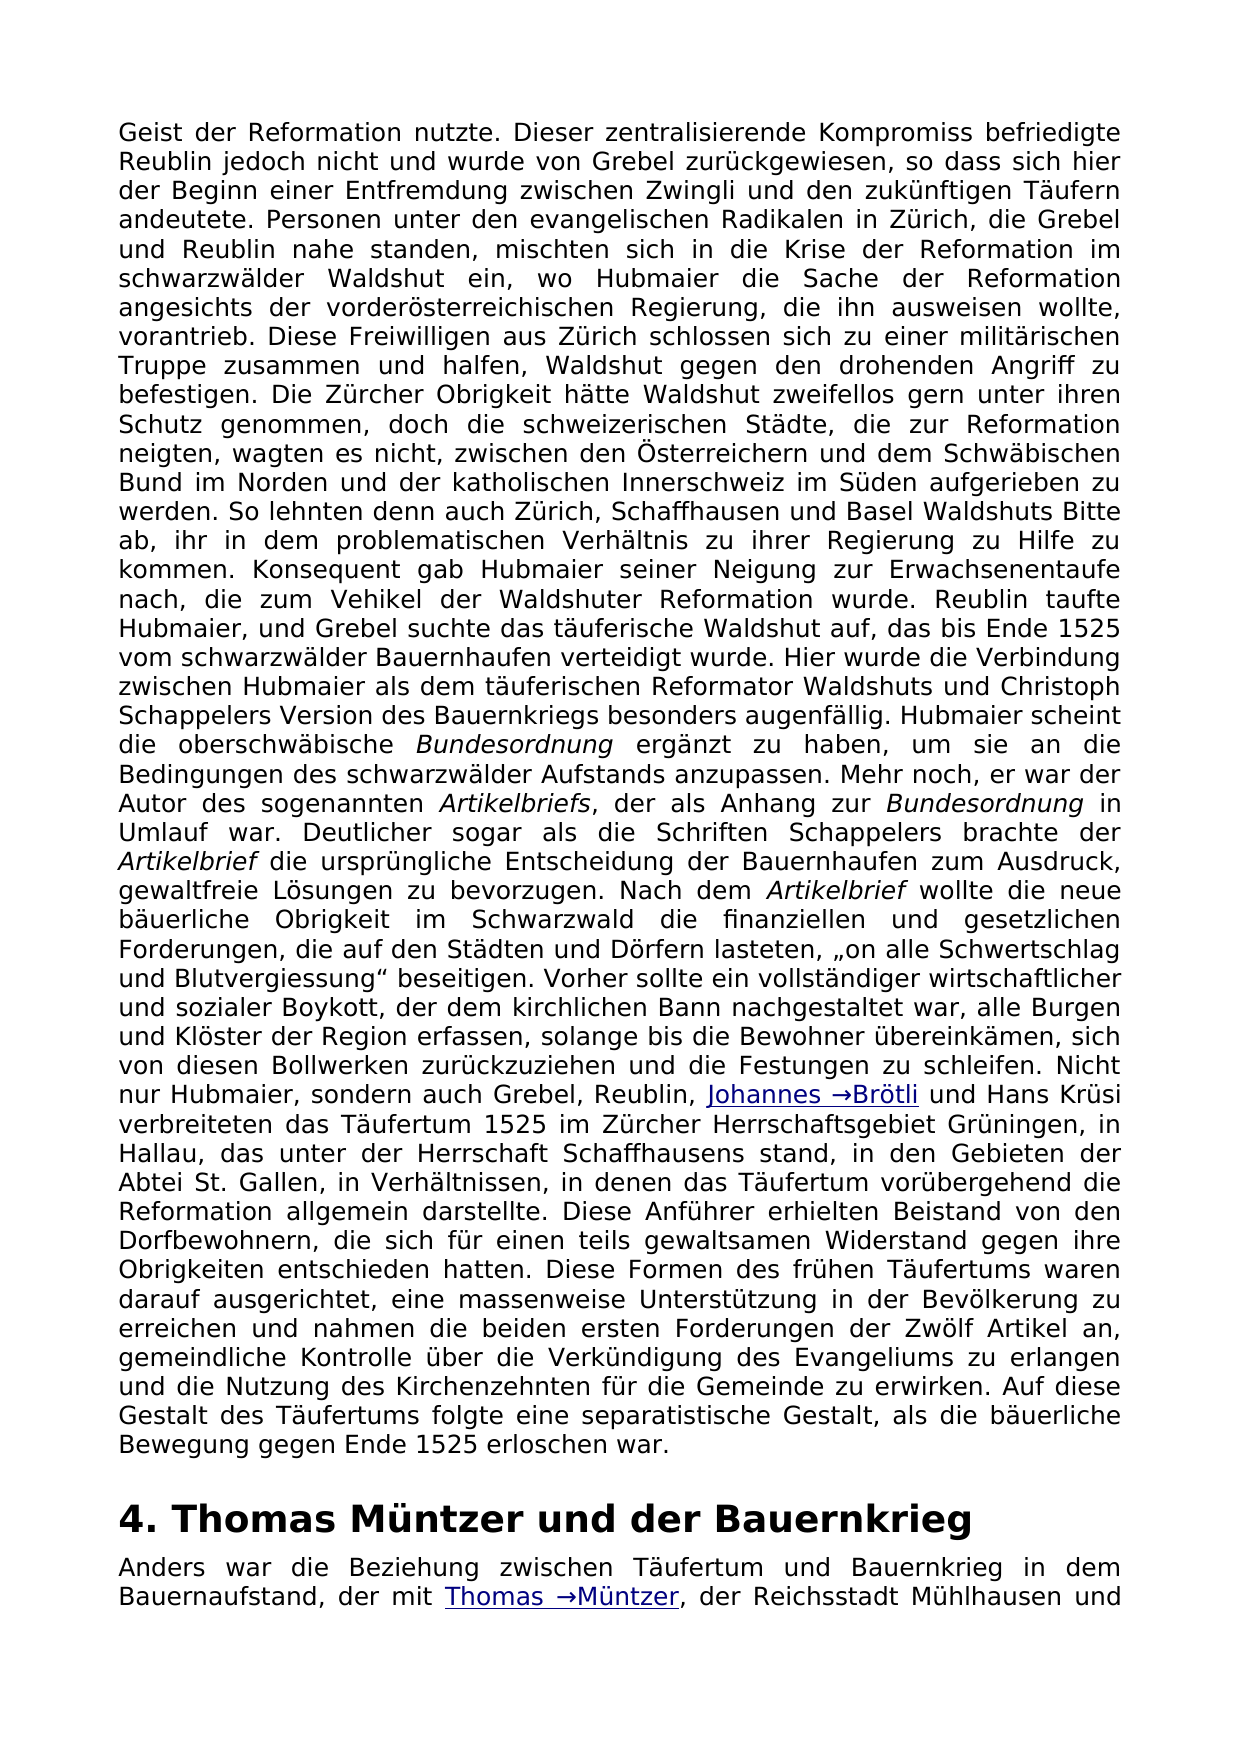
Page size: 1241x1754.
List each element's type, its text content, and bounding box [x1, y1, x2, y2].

subtitle 4. Thomas Müntzer und der Bauernkrieg [118, 1497, 1122, 1541]
text Geist der Reformation nutzte. Dieser zentralisierende Kompromiss befriedigte Reublin jedoch nicht und wurde von Grebel zurückgewiesen, so dass sich hier der Beginn einer Entfremdung zwischen Zwingli und den zukünftigen Täufern andeutete. Personen unter den evangelischen Radikalen in Zürich, die Grebel und Reublin nahe standen, mischten sich in die Krise der Reformation im schwarzwälder Waldshut ein, wo Hubmaier die Sache der Reformation angesichts der vorderösterreichischen Regierung, die ihn ausweisen wollte, vorantrieb. Diese Freiwilligen aus Zürich schlossen sich zu einer militärischen Truppe zusammen und halfen, Waldshut gegen den drohenden Angriff zu befestigen. Die Zürcher Obrigkeit hätte Waldshut zweifellos gern unter ihren Schutz genommen, doch die schweizerischen Städte, die zur Reformation neigten, wagten es nicht, zwischen den Österreichern und dem Schwäbischen Bund im Norden und der katholischen Innerschweiz im Süden aufgerieben zu werden. So lehnten denn auch Zürich, Schaffhausen und Basel Waldshuts Bitte ab, ihr in dem problematischen Verhältnis zu ihrer Regierung zu Hilfe zu kommen. Konsequent gab Hubmaier seiner Neigung zur Erwachsenentaufe nach, die zum Vehikel der Waldshuter Reformation wurde. Reublin taufte Hubmaier, und Grebel suchte das täuferische Waldshut auf, das bis Ende 1525 vom schwarzwälder Bauernhaufen verteidigt wurde. Hier wurde die Verbindung zwischen Hubmaier als dem täuferischen Reformator Waldshuts und Christoph Schappelers Version des Bauernkriegs besonders augenfällig. Hubmaier scheint die oberschwäbische Bundesordnung ergänzt zu haben, um sie an die Bedingungen des schwarzwälder Aufstands anzupassen. Mehr noch, er war der Autor des sogenannten Artikelbriefs, der als Anhang zur Bundesordnung in Umlauf war. Deutlicher sogar als die Schriften Schappelers brachte der Artikelbrief die ursprüngliche Entscheidung der Bauernhaufen zum Ausdruck, gewaltfreie Lösungen zu bevorzugen. Nach dem Artikelbrief wollte die neue bäuerliche Obrigkeit im Schwarzwald die finanziellen und gesetzlichen Forderungen, die auf den Städten und Dörfern lasteten, „on alle Schwertschlag und Blutvergiessung“ beseitigen. Vorher sollte ein vollständiger wirtschaftlicher und sozialer Boykott, der dem kirchlichen Bann nachgestaltet war, alle Burgen und Klöster der Region erfassen, solange bis die Bewohner übereinkämen, sich von diesen Bollwerken zurückzuziehen und die Festungen zu schleifen. Nicht nur Hubmaier, sondern auch Grebel, Reublin, Johannes →Brötli und Hans Krüsi verbreiteten das Täufertum 1525 im Zürcher Herrschaftsgebiet Grüningen, in Hallau, das unter der Herrschaft Schaffhausens stand, in den Gebieten der Abtei St. Gallen, in Verhältnissen, in denen das Täufertum vorübergehend die Reformation allgemein darstellte. Diese Anführer erhielten Beistand von den Dorfbewohnern, die sich für einen teils gewaltsamen Widerstand gegen ihre Obrigkeiten entschieden hatten. Diese Formen des frühen Täufertums waren darauf ausgerichtet, eine massenweise Unterstützung in der Bevölkerung zu erreichen und nahmen die beiden ersten Forderungen der Zwölf Artikel an, gemeindliche Kontrolle über die Verkündigung des Evangeliums zu erlangen und die Nutzung des Kirchenzehnten für die Gemeinde zu erwirken. Auf diese Gestalt des Täufertums folgte eine separatistische Gestalt, als die bäuerliche Bewegung gegen Ende 1525 erloschen war. [118, 118, 1122, 1460]
text Anders war die Beziehung zwischen Täufertum und Bauernkrieg in dem Bauernaufstand, der mit Thomas →Müntzer, der Reichsstadt Mühlhausen und [118, 1553, 1122, 1612]
